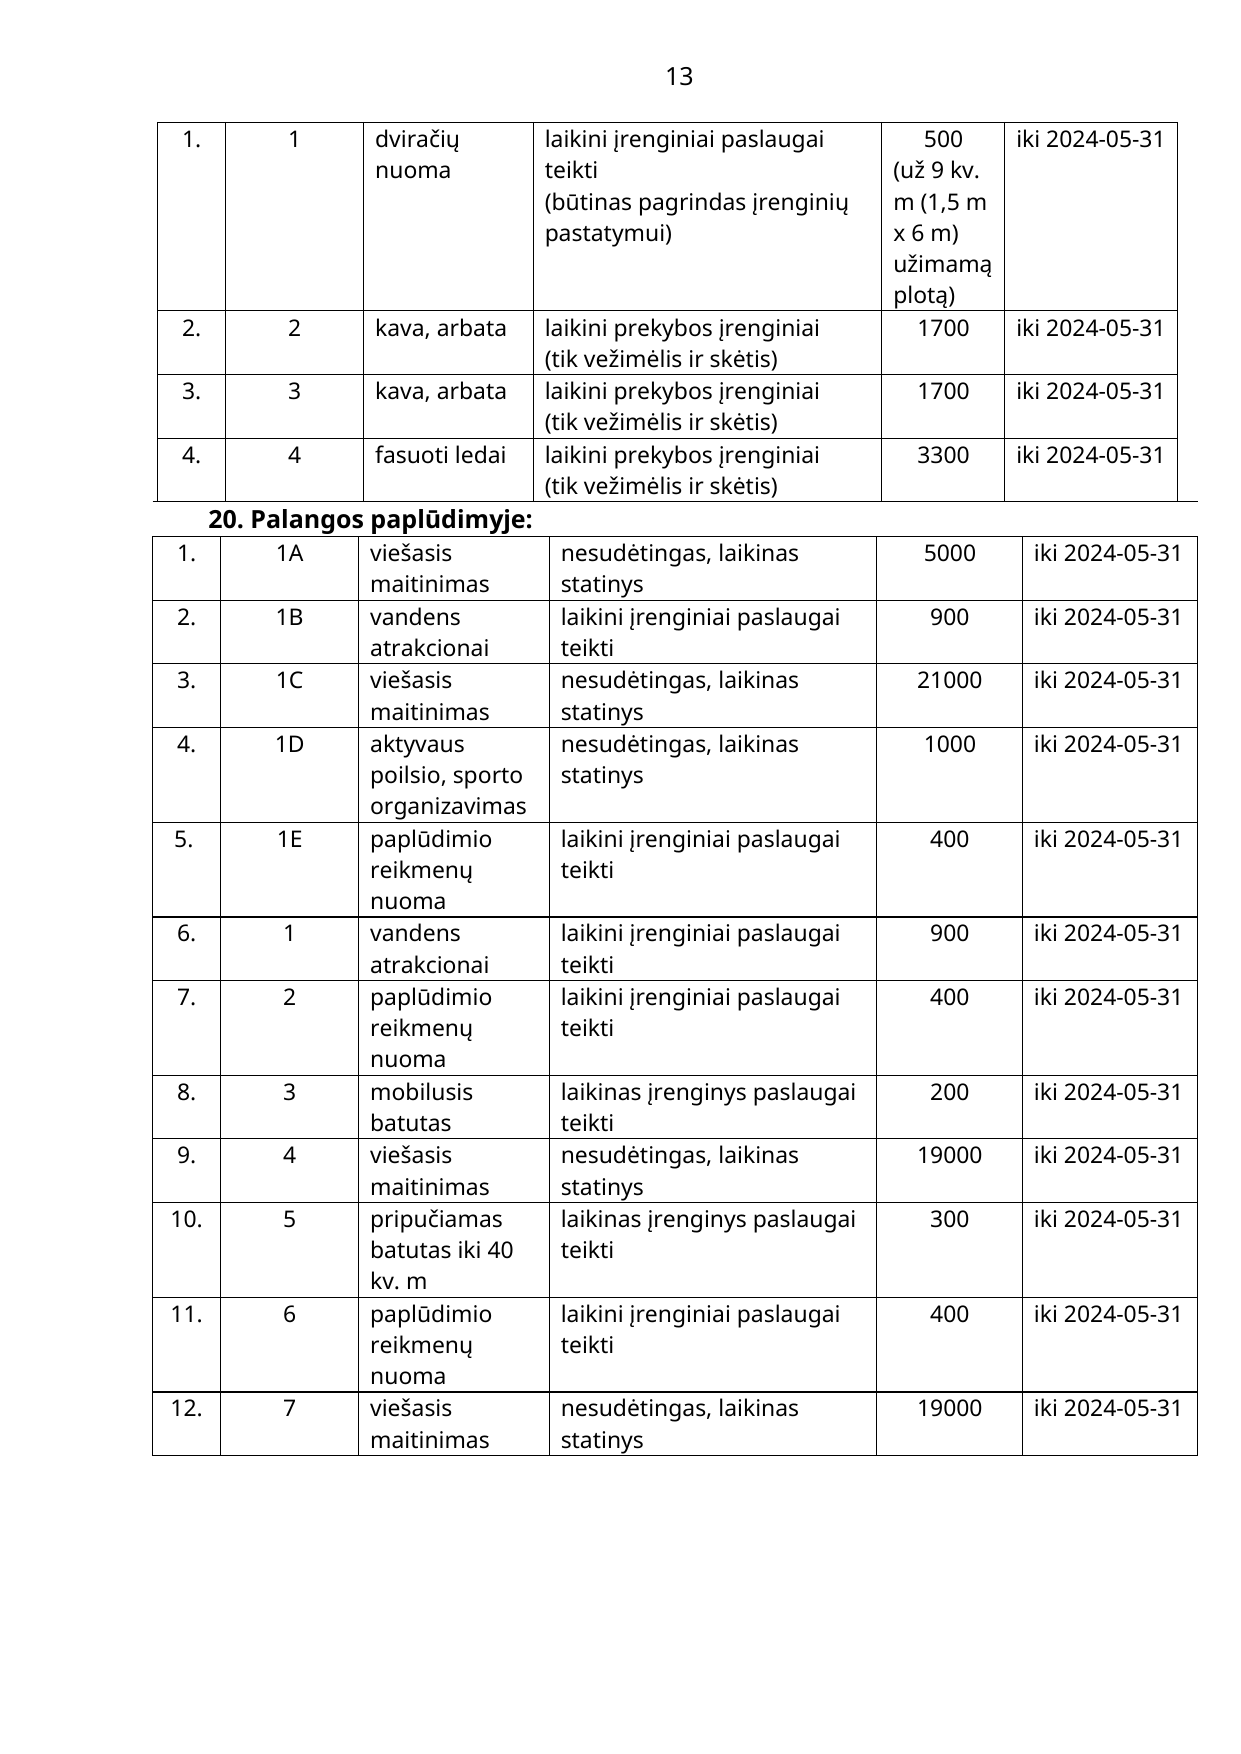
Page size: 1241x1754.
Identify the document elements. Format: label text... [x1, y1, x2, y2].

table_cell 4 [221, 1139, 358, 1202]
table_cell 11. [153, 1298, 220, 1391]
table_cell [1198, 501, 1206, 536]
table_cell 6 [221, 1298, 358, 1391]
table_cell laikini įrenginiai paslaugai teikti (būtinas pagrindas įrenginių pastatymui) [534, 123, 881, 310]
table_cell mobilusis batutas [359, 1076, 549, 1138]
table_cell 1E [221, 823, 358, 916]
table_cell [1178, 374, 1182, 437]
table_cell 1. [158, 123, 225, 310]
table_cell 19000 [877, 1393, 1022, 1455]
table_cell 7. [153, 981, 220, 1075]
table_cell [1182, 122, 1188, 310]
table_cell 3. [158, 375, 225, 437]
table_cell laikini prekybos įrenginiai (tik vežimėlis ir skėtis) [534, 311, 881, 374]
table_cell 20. Palangos paplūdimyje: [153, 502, 1198, 536]
table_cell laikini įrenginiai paslaugai teikti [550, 823, 876, 916]
table_cell [1178, 438, 1182, 501]
table_cell [1198, 663, 1206, 727]
table_cell 3300 [882, 439, 1004, 501]
table_cell 2. [158, 311, 225, 374]
table_cell iki 2024-05-31 [1023, 601, 1197, 663]
table_cell laikini prekybos įrenginiai (tik vežimėlis ir skėtis) [534, 439, 881, 501]
table_cell 200 [877, 1076, 1022, 1138]
table_cell iki 2024-05-31 [1023, 981, 1197, 1075]
table_cell viešasis maitinimas [359, 664, 549, 727]
table_cell [1198, 822, 1206, 916]
table_cell iki 2024-05-31 [1005, 311, 1177, 374]
table_cell [1198, 122, 1206, 310]
table_cell vandens atrakcionai [359, 601, 549, 663]
table_cell [1198, 536, 1206, 600]
table_cell iki 2024-05-31 [1005, 123, 1177, 310]
table_cell laikinas įrenginys paslaugai teikti [550, 1076, 876, 1138]
table_cell kava, arbata [364, 311, 533, 374]
table_cell 900 [877, 918, 1022, 980]
table_cell laikini įrenginiai paslaugai teikti [550, 981, 876, 1075]
table_cell 1700 [882, 311, 1004, 374]
table_cell nesudėtingas, laikinas statinys [550, 664, 876, 727]
table_cell [1198, 438, 1206, 501]
table_cell iki 2024-05-31 [1023, 823, 1197, 916]
table_cell [1189, 310, 1198, 374]
table_cell pripučiamas batutas iki 40 kv. m [359, 1203, 549, 1297]
table_cell 1B [221, 601, 358, 663]
table_cell 4. [158, 439, 225, 501]
table_cell nesudėtingas, laikinas statinys [550, 1393, 876, 1455]
table_cell [1182, 438, 1188, 501]
table_cell iki 2024-05-31 [1023, 1393, 1197, 1455]
table_cell 900 [877, 601, 1022, 663]
table_cell 400 [877, 981, 1022, 1075]
table_cell [1198, 1202, 1206, 1297]
table_cell 6. [153, 918, 220, 980]
table_cell 5 [221, 1203, 358, 1297]
table_cell 12. [153, 1393, 220, 1455]
table_cell 1 [226, 123, 363, 310]
table_cell paplūdimio reikmenų nuoma [359, 981, 549, 1075]
table_cell 1000 [877, 728, 1022, 822]
table_cell nesudėtingas, laikinas statinys [550, 537, 876, 600]
table_cell fasuoti ledai [364, 439, 533, 501]
table_cell [1198, 727, 1206, 822]
table_cell aktyvaus poilsio, sporto organizavimas [359, 728, 549, 822]
table_cell 21000 [877, 664, 1022, 727]
table_cell [1189, 122, 1198, 310]
table_cell 2 [221, 981, 358, 1075]
table_cell 300 [877, 1203, 1022, 1297]
table_cell 5. [153, 823, 220, 916]
table_cell iki 2024-05-31 [1023, 664, 1197, 727]
table_cell nesudėtingas, laikinas statinys [550, 728, 876, 822]
table_cell 500 (už 9 kv. m (1,5 m x 6 m) užimamą plotą) [882, 123, 1004, 310]
table_cell laikini prekybos įrenginiai (tik vežimėlis ir skėtis) [534, 375, 881, 437]
table_cell viešasis maitinimas [359, 537, 549, 600]
table_cell 1C [221, 664, 358, 727]
table_cell viešasis maitinimas [359, 1393, 549, 1455]
table_cell 1A [221, 537, 358, 600]
table_cell [1189, 374, 1198, 437]
table_cell kava, arbata [364, 375, 533, 437]
table_cell 7 [221, 1393, 358, 1455]
table_cell laikinas įrenginys paslaugai teikti [550, 1203, 876, 1297]
table_cell [1189, 438, 1198, 501]
table_cell [1198, 980, 1206, 1075]
table_cell 1700 [882, 375, 1004, 437]
table_cell [1198, 1297, 1206, 1391]
table_cell iki 2024-05-31 [1023, 1139, 1197, 1202]
table_cell 1 [221, 918, 358, 980]
table_cell viešasis maitinimas [359, 1139, 549, 1202]
table_cell [1178, 122, 1182, 310]
table_cell [1182, 374, 1188, 437]
table_cell [153, 122, 157, 310]
table_cell 19000 [877, 1139, 1022, 1202]
table_cell laikini įrenginiai paslaugai teikti [550, 918, 876, 980]
table_cell [1182, 310, 1188, 374]
table_cell 3. [153, 664, 220, 727]
table_cell 3 [221, 1076, 358, 1138]
table_cell [1198, 1075, 1206, 1138]
table_cell 4 [226, 439, 363, 501]
table_cell [153, 374, 157, 437]
table_cell iki 2024-05-31 [1023, 1298, 1197, 1391]
table_cell iki 2024-05-31 [1005, 375, 1177, 437]
table_cell 2. [153, 601, 220, 663]
table_cell [1198, 600, 1206, 663]
table_cell [1198, 1138, 1206, 1202]
table_cell [1198, 374, 1206, 437]
table_cell nesudėtingas, laikinas statinys [550, 1139, 876, 1202]
table_cell [1178, 310, 1182, 374]
table_cell iki 2024-05-31 [1023, 728, 1197, 822]
table_cell 400 [877, 823, 1022, 916]
table_cell vandens atrakcionai [359, 918, 549, 980]
table_cell dviračių nuoma [364, 123, 533, 310]
table_cell iki 2024-05-31 [1005, 439, 1177, 501]
table_cell 5000 [877, 537, 1022, 600]
table_cell paplūdimio reikmenų nuoma [359, 823, 549, 916]
table_cell paplūdimio reikmenų nuoma [359, 1298, 549, 1391]
table_cell laikini įrenginiai paslaugai teikti [550, 601, 876, 663]
table_cell 8. [153, 1076, 220, 1138]
table_cell 400 [877, 1298, 1022, 1391]
table_cell iki 2024-05-31 [1023, 1076, 1197, 1138]
table_cell 1. [153, 537, 220, 600]
table_cell [1198, 310, 1206, 374]
table_cell 1D [221, 728, 358, 822]
table_cell [153, 310, 157, 374]
table_cell 2 [226, 311, 363, 374]
table_cell iki 2024-05-31 [1023, 1203, 1197, 1297]
table_cell [1198, 916, 1206, 980]
table_cell 4. [153, 728, 220, 822]
table_cell 3 [226, 375, 363, 437]
table_cell 9. [153, 1139, 220, 1202]
table_cell 10. [153, 1203, 220, 1297]
table_cell [153, 438, 157, 501]
table_cell iki 2024-05-31 [1023, 918, 1197, 980]
table_cell [1198, 1391, 1206, 1455]
table_cell laikini įrenginiai paslaugai teikti [550, 1298, 876, 1391]
table_cell iki 2024-05-31 [1023, 537, 1197, 600]
